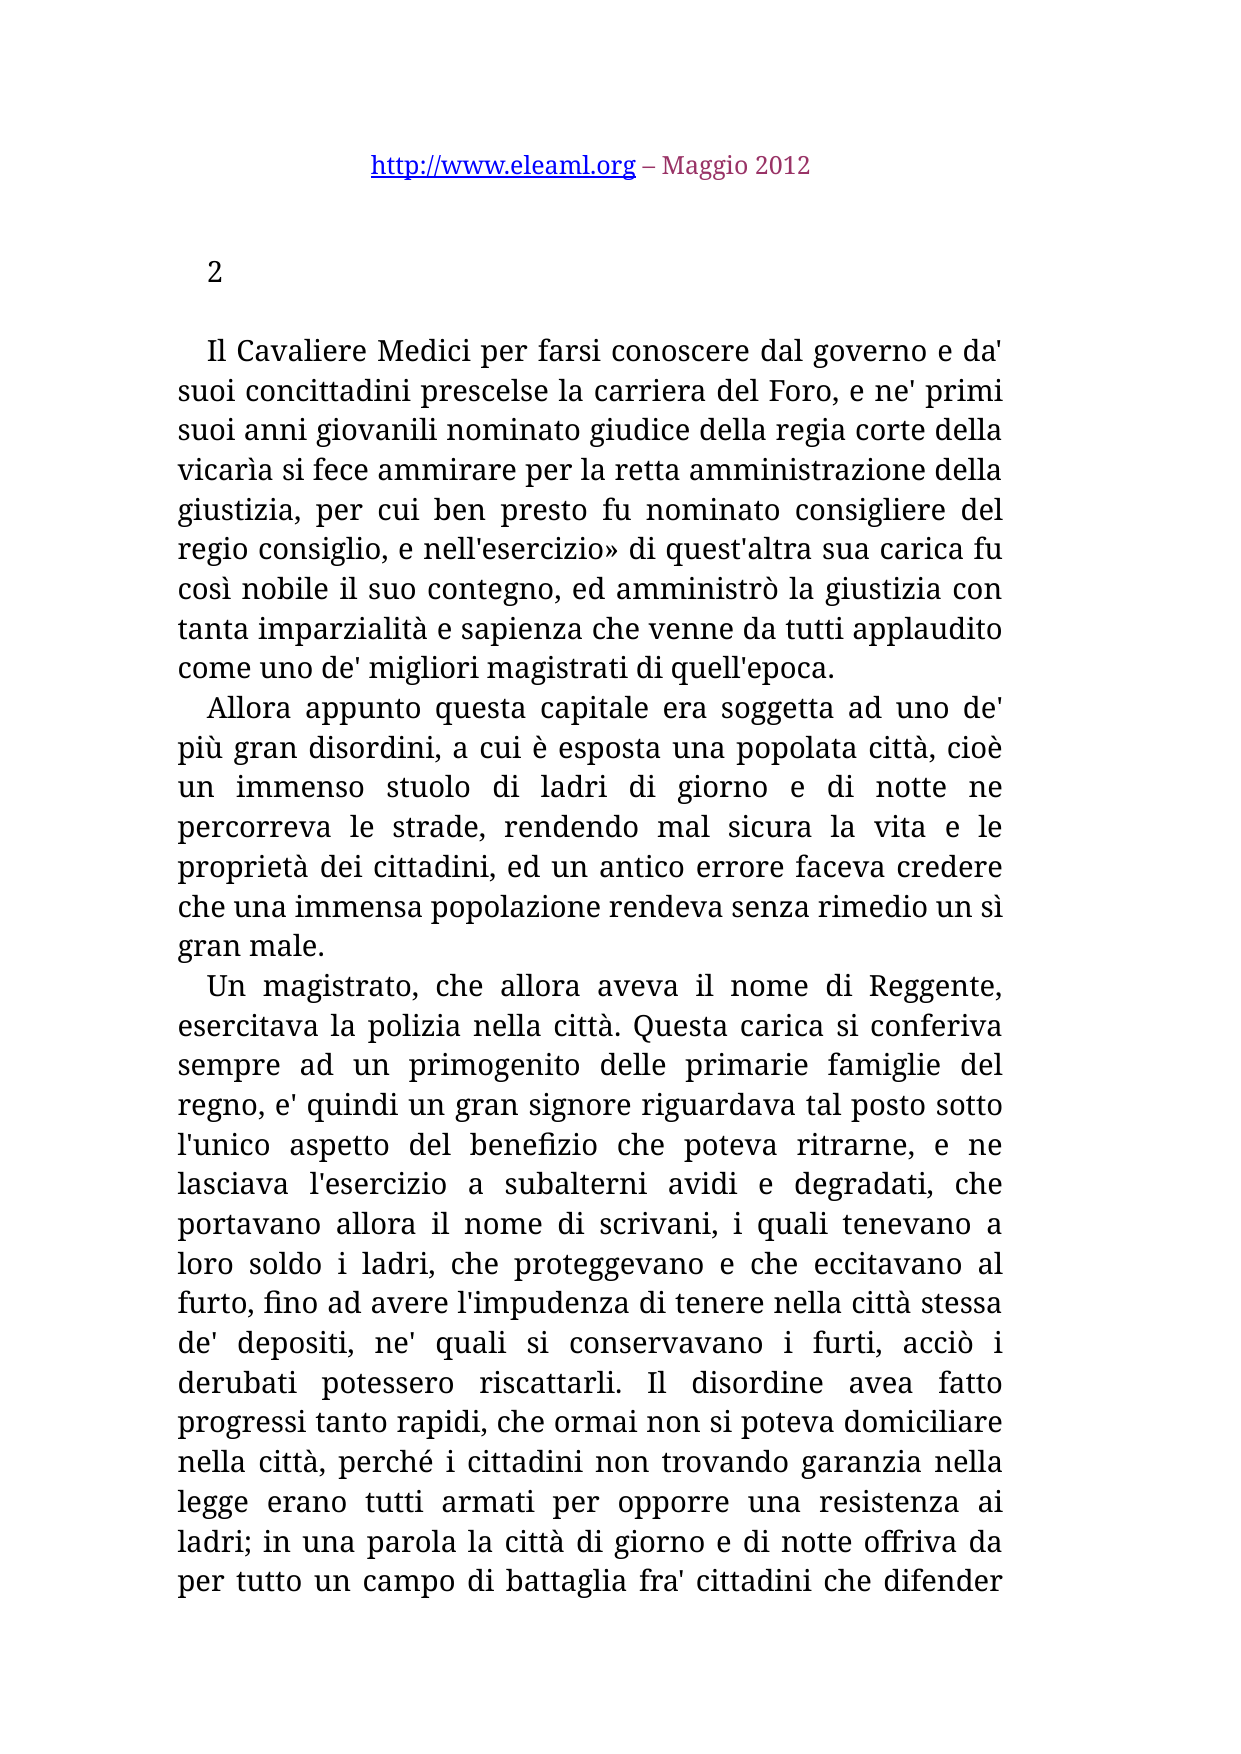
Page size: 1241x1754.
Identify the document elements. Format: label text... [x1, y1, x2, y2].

text Il Cavaliere Medici per farsi conoscere dal governo e da' suoi concittadini prescelse la carriera del Foro, e ne' primi suoi anni giovanili nominato giudice della regia corte della vicarìa si fece ammirare per la retta amministrazione della giustizia, per cui ben presto fu nominato consigliere del regio consiglio, e nell'esercizio» di quest'altra sua carica fu così nobile il suo contegno, ed amministrò la giustizia con tanta imparzialità e sapienza che venne da tutti applaudito come uno de' migliori magistrati di quell'epoca. [177, 330, 1004, 687]
text 2 [177, 251, 1004, 291]
text Un magistrato, che allora aveva il nome di Reggente, esercitava la polizia nella città. Questa carica si conferiva sempre ad un primogenito delle primarie famiglie del regno, e' quindi un gran signore riguardava tal posto sotto l'unico aspetto del benefizio che poteva ritrarne, e ne lasciava l'esercizio a subalterni avidi e degradati, che portavano allora il nome di scrivani, i quali tenevano a loro soldo i ladri, che proteggevano e che eccitavano al furto, fino ad avere l'impudenza di tenere nella città stessa de' depositi, ne' quali si conservavano i furti, acciò i derubati potessero riscattarli. Il disordine avea fatto progressi tanto rapidi, che ormai non si poteva domiciliare nella città, perché i cittadini non trovando garanzia nella legge erano tutti armati per opporre una resistenza ai ladri; in una parola la città di giorno e di notte offriva da per tutto un campo di battaglia fra' cittadini che difender [177, 965, 1004, 1600]
text Allora appunto questa capitale era soggetta ad uno de' più gran disordini, a cui è esposta una popolata città, cioè un immenso stuolo di ladri di giorno e di notte ne percorreva le strade, rendendo mal sicura la vita e le proprietà dei cittadini, ed un antico errore faceva credere che una immensa popolazione rendeva senza rimedio un sì gran male. [177, 687, 1004, 965]
